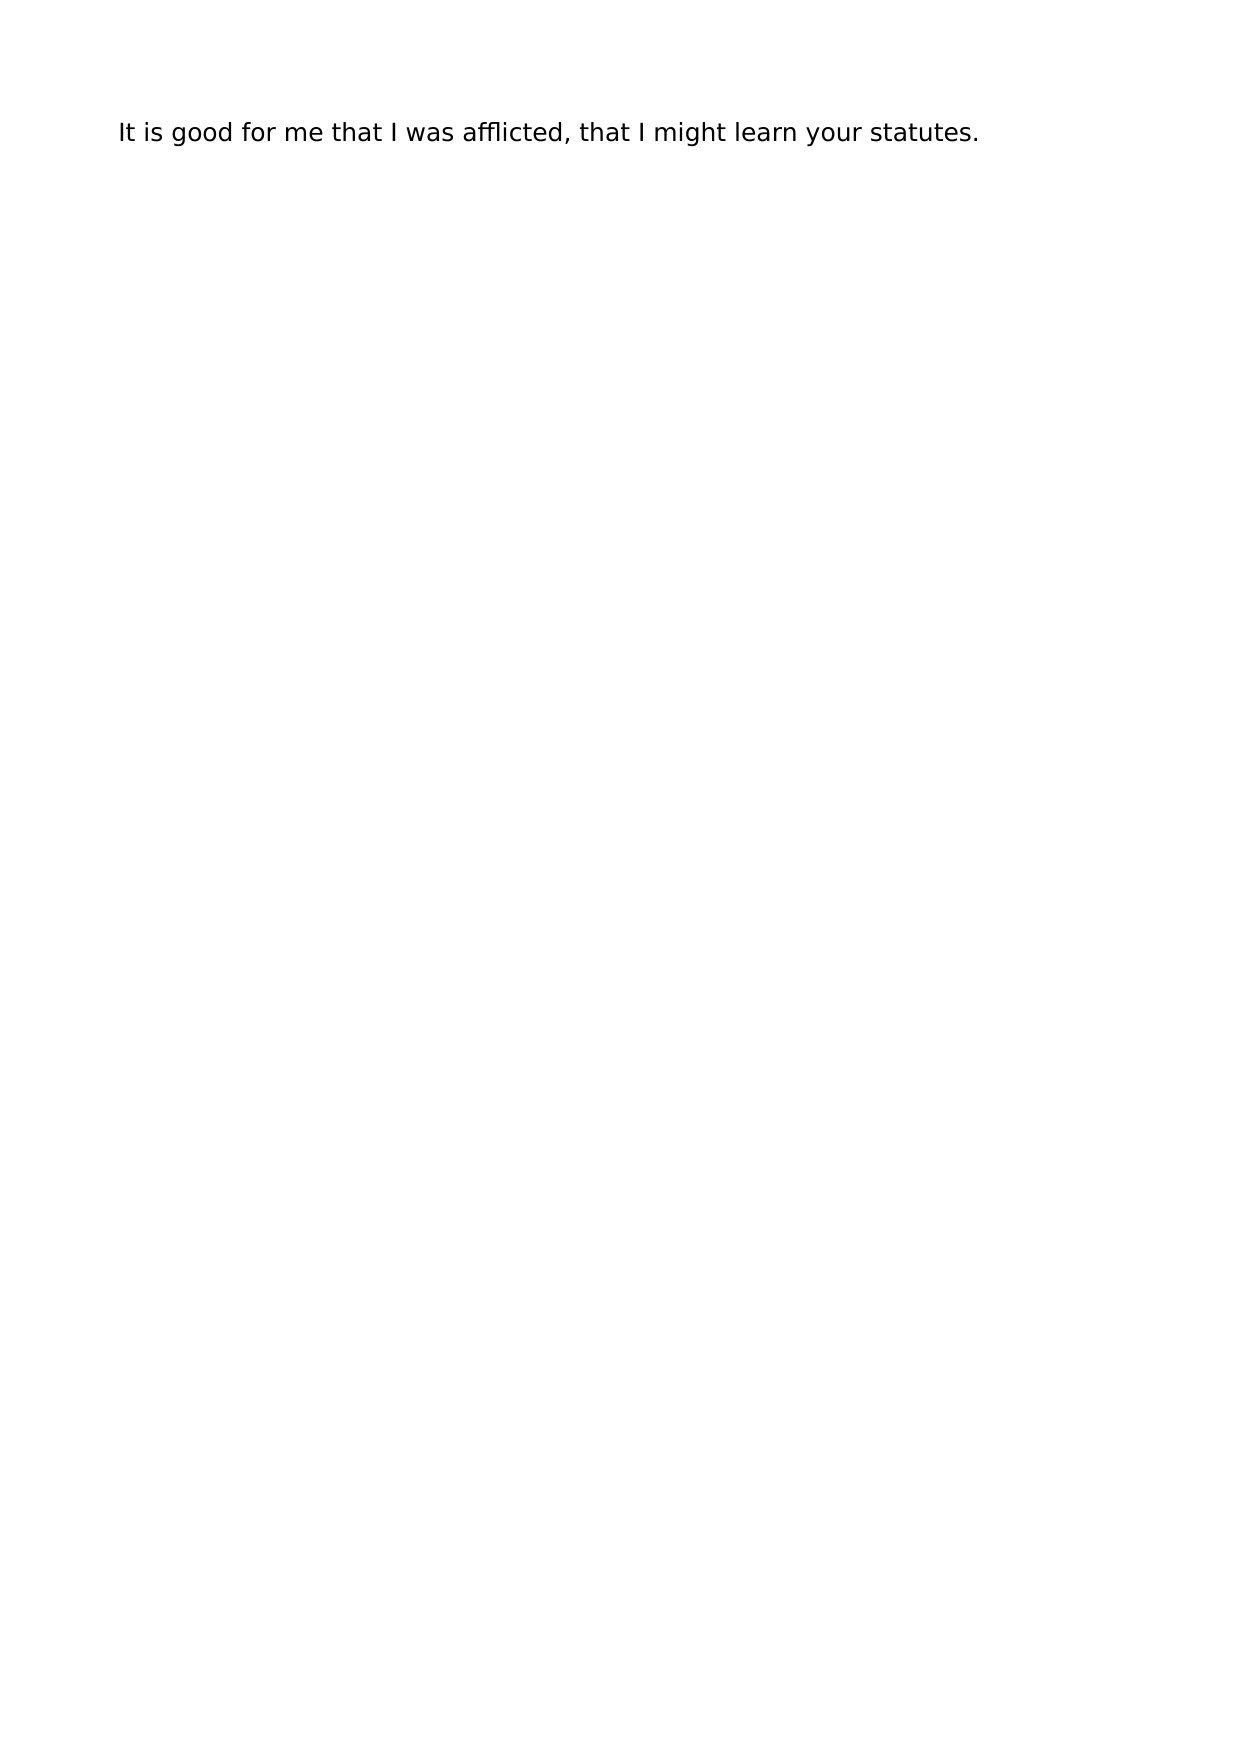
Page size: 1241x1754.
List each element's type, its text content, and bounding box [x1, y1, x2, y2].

text It is good for me that I was afflicted, that I might learn your statutes. [118, 118, 1122, 147]
